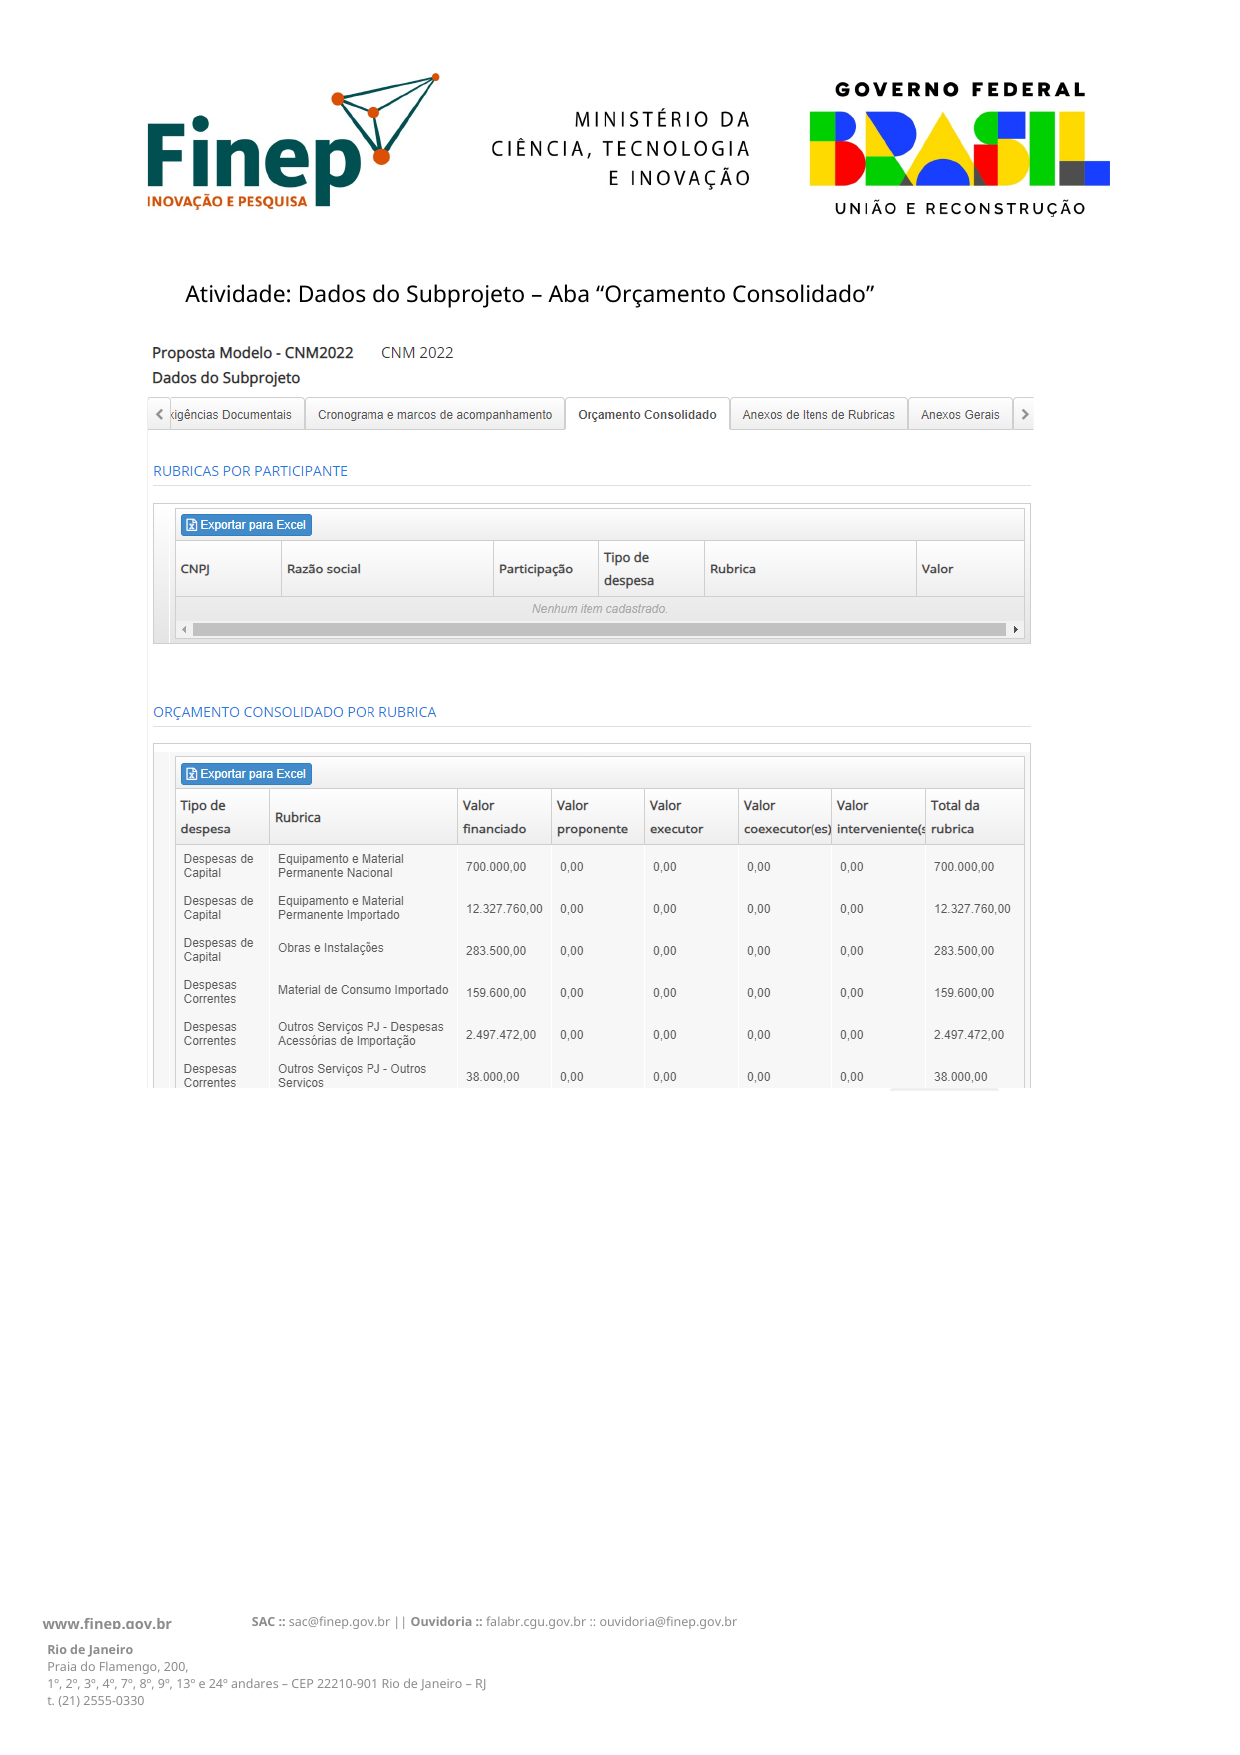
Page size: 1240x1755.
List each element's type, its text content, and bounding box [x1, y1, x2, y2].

text Atividade: Dados do Subprojeto – Aba “Orçamento Consolidado” [148, 278, 1110, 309]
